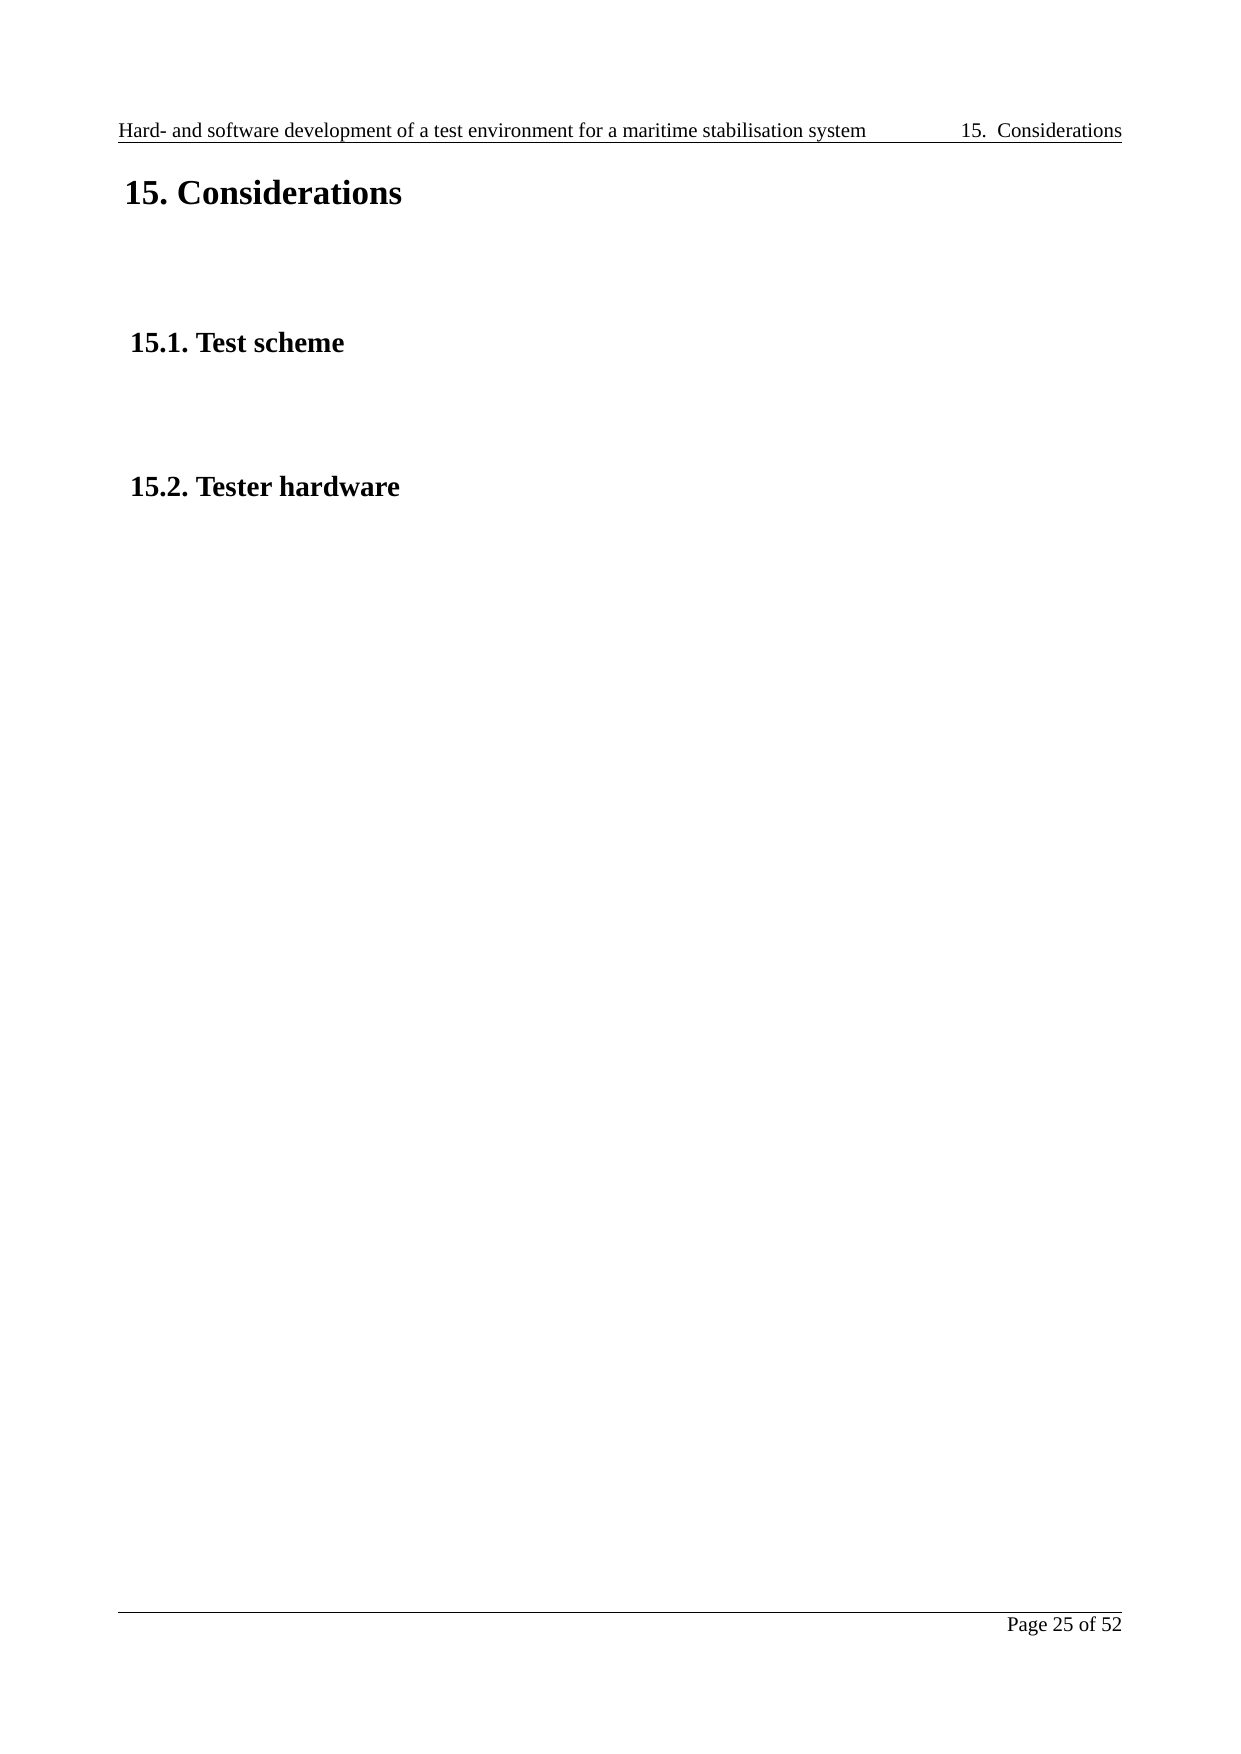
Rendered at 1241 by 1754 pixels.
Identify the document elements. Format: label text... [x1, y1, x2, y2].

subtitle Considerations [118, 172, 1122, 212]
subtitle Tester hardware [118, 469, 1122, 502]
subtitle Test scheme [118, 325, 1122, 359]
